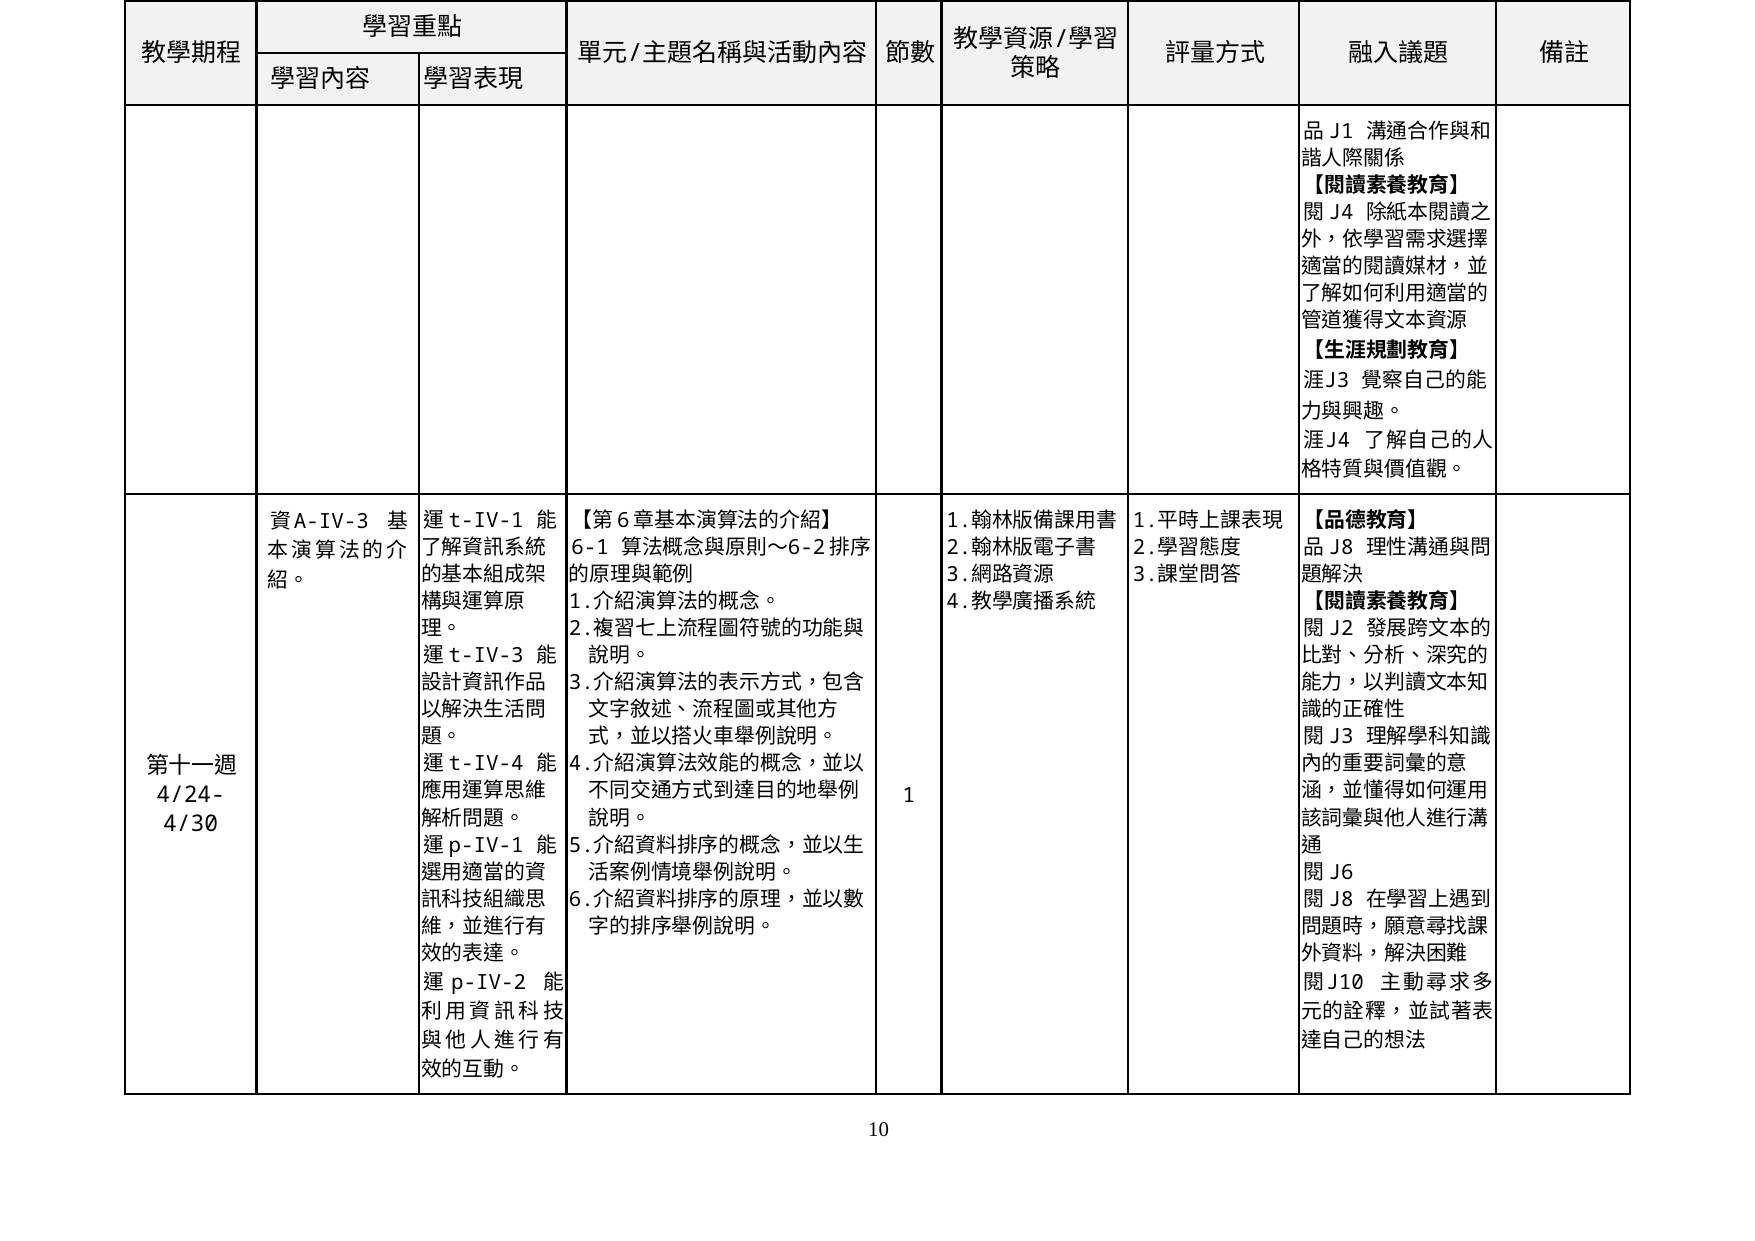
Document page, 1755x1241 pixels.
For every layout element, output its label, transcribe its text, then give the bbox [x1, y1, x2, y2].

table_header 備註 [1497, 2, 1629, 104]
table_cell 品J1 溝通合作與和諧人際關係 【閱讀素養教育】 閱J4 除紙本閱讀之外，依學習需求選擇適當的閱讀媒材，並了解如何利用適當的管道獲得文本資源 【生涯規劃教育】 涯J3 覺察自己的能力與興趣。 涯J4 了解自己的人格特質與價值觀。 [1300, 106, 1495, 493]
table_cell 學習表現 [420, 54, 565, 104]
table_cell 【第6章基本演算法的介紹】 6-1 算法概念與原則～6-2排序的原理與範例 1.介紹演算法的概念。 2.複習七上流程圖符號的功能與說明。 3.介紹演算法的表示方式，包含文字敘述、流程圖或其他方式，並以搭火車舉例說明。 4.介紹演算法效能的概念，並以不同交通方式到達目的地舉例說明。 5.介紹資料排序的概念，並以生活案例情境舉例說明。 6.介紹資料排序的原理，並以數字的排序舉例說明。 [568, 495, 875, 1093]
table_cell 運t-IV-1 能了解資訊系統的基本組成架構與運算原理。 運t-IV-3 能設計資訊作品以解決生活問題。 運t-IV-4 能應用運算思維解析問題。 運p-IV-1 能選用適當的資訊科技組織思維，並進行有效的表達。 運p-IV-2 能利用資訊科技與他人進行有效的互動。 [420, 495, 565, 1093]
table_cell [1129, 106, 1298, 493]
table_cell [258, 106, 418, 493]
table_header 評量方式 [1129, 2, 1298, 104]
table_cell [1497, 106, 1629, 493]
table_cell [420, 106, 565, 493]
table_cell 1.翰林版備課用書 2.翰林版電子書 3.網路資源 4.教學廣播系統 [943, 495, 1127, 1093]
table_cell 1.平時上課表現 2.學習態度 3.課堂問答 [1129, 495, 1298, 1093]
table_cell 資A-IV-3 基本演算法的介紹。 [258, 495, 418, 1093]
table_cell 【品德教育】 品J8 理性溝通與問題解決 【閱讀素養教育】 閱J2 發展跨文本的比對、分析、深究的能力，以判讀文本知識的正確性 閱J3 理解學科知識內的重要詞彙的意涵，並懂得如何運用該詞彙與他人進行溝通 閱J6 閱J8 在學習上遇到問題時，願意尋找課外資料，解決困難 閱J10 主動尋求多元的詮釋，並試著表達自己的想法 [1300, 495, 1495, 1093]
table_header 教學資源/學習策略 [943, 2, 1127, 104]
table_header 教學期程 [126, 2, 255, 104]
table_header 節數 [877, 2, 940, 104]
table_cell [877, 106, 940, 493]
table_cell 第十一週4/24-4/30 [126, 495, 255, 1093]
table_cell [943, 106, 1127, 493]
table_cell [568, 106, 875, 493]
table_header 學習重點 [258, 2, 565, 52]
table_cell 1 [877, 495, 940, 1093]
table_cell [126, 106, 255, 493]
table_cell 學習內容 [258, 54, 418, 104]
table_header 融入議題 [1300, 2, 1495, 104]
table_header 單元/主題名稱與活動內容 [568, 2, 875, 104]
table_cell [1497, 495, 1629, 1093]
